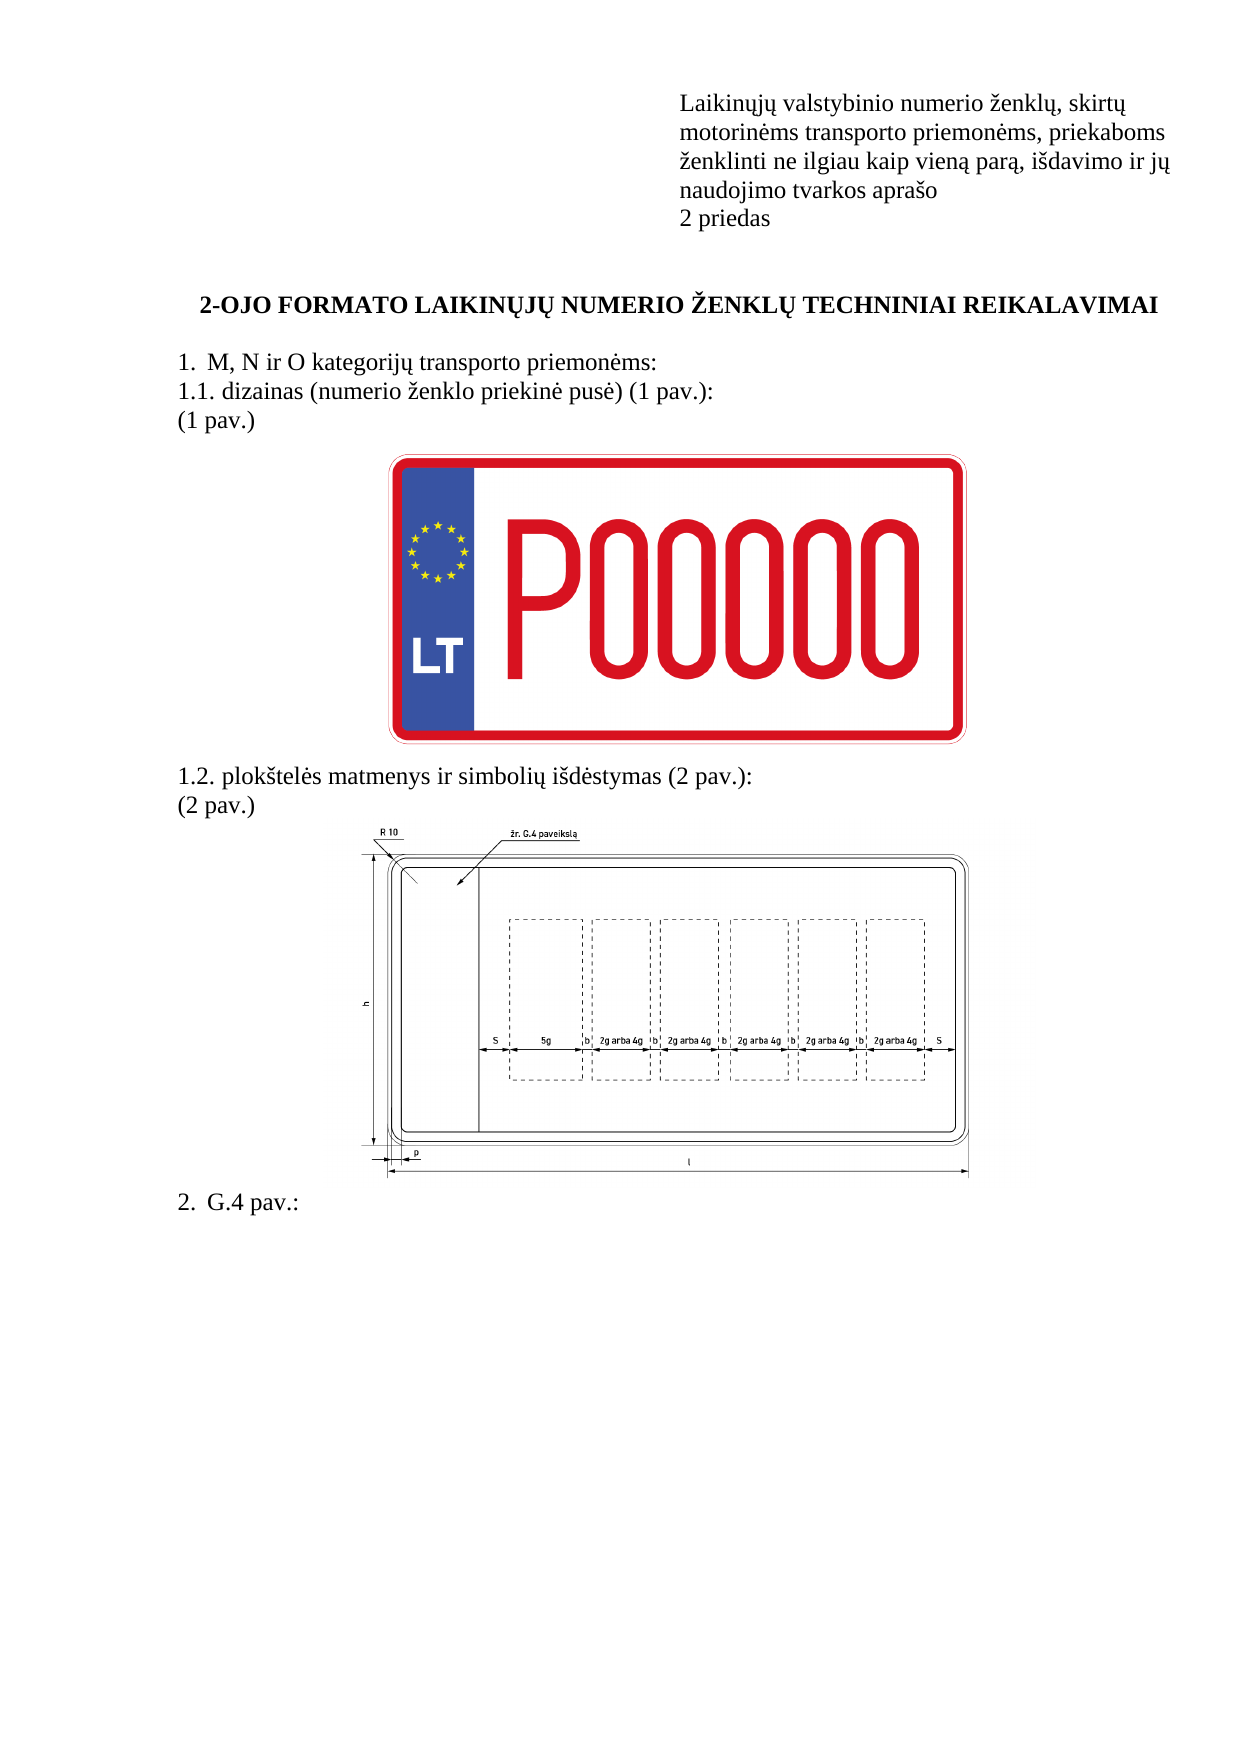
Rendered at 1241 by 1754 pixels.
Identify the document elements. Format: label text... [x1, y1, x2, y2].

text 2 priedas [679, 203, 1181, 232]
text Laikinųjų valstybinio numerio ženklų, skirtų [679, 88, 1181, 117]
text (1 pav.) [177, 405, 1181, 433]
text 2. G.4 pav.: [177, 1187, 1181, 1216]
text motorinėms transporto priemonėms, priekaboms [679, 117, 1181, 146]
text 1.1. dizainas (numerio ženklo priekinė pusė) (1 pav.): [177, 376, 1181, 405]
text 2-OJO FORMATO LAIKINŲJŲ NUMERIO ŽENKLŲ TECHNINIAI REIKALAVIMAI [177, 290, 1181, 318]
text 1. M, N ir O kategorijų transporto priemonėms: [177, 347, 1181, 376]
text 1.2. plokštelės matmenys ir simbolių išdėstymas (2 pav.): [177, 761, 1181, 790]
text ženklinti ne ilgiau kaip vieną parą, išdavimo ir jų [679, 146, 1181, 175]
text (2 pav.) [177, 790, 1181, 819]
text naudojimo tvarkos aprašo [679, 175, 1181, 203]
